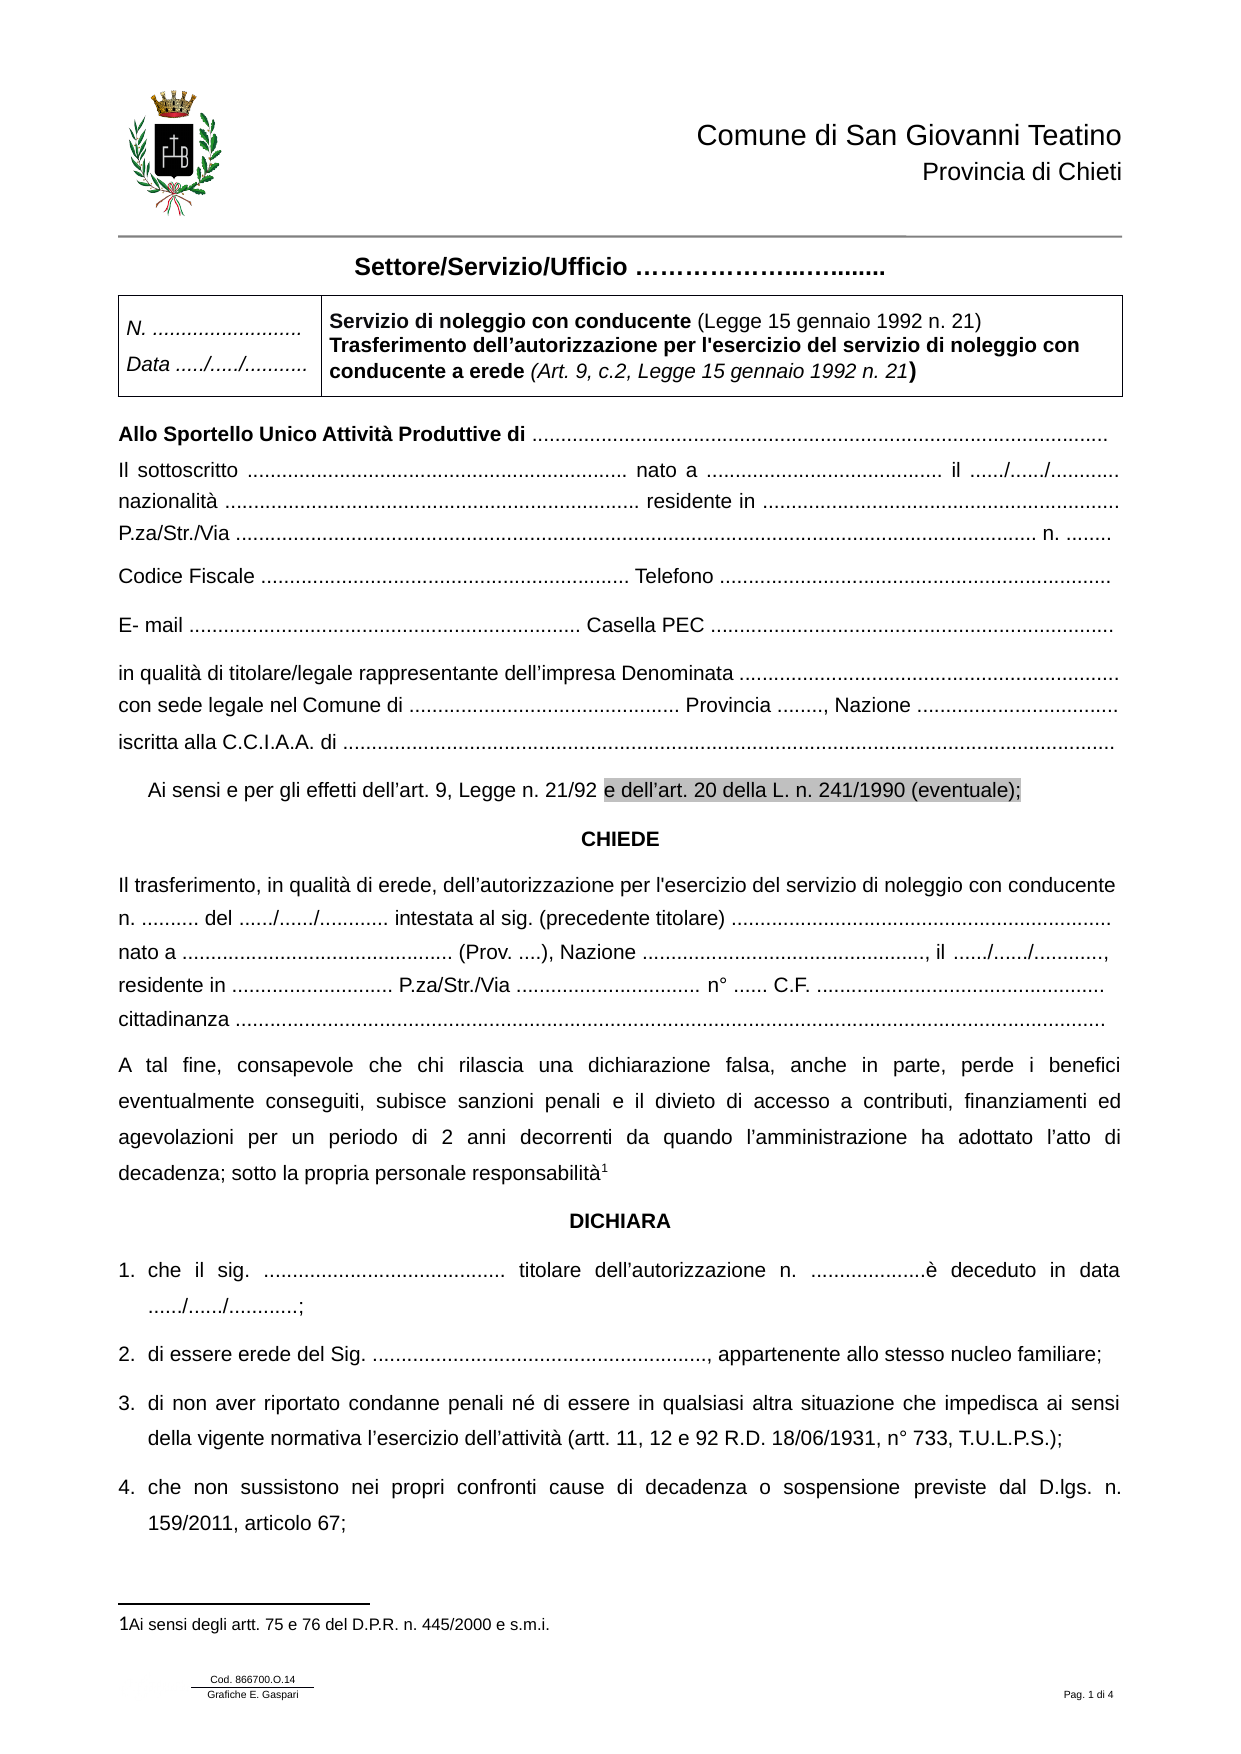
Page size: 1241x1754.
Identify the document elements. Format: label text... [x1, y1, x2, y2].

text Ai sensi e per gli effetti dell’art. 9, Legge n. 21/92 e dell’art. 20 della L. n. 241/1990 (eventuale); [118, 778, 1122, 802]
text Codice Fiscale ................................................................ Telefono .................................................................... [118, 564, 1122, 588]
list che non sussistono nei propri confronti cause di decadenza o sospensione previste dal D.lgs. n. 159/2011, articolo 67; [118, 1475, 1122, 1534]
list di essere erede del Sig. .........................................................., appartenente allo stesso nucleo familiare; [118, 1342, 1122, 1366]
picture [122, 87, 224, 219]
list di non aver riportato condanne penali né di essere in qualsiasi altra situazione che impedisca ai sensi della vigente normativa l’esercizio dell’attività (artt. 11, 12 e 92 R.D. 18/06/1931, n° 733, T.U.L.P.S.); [118, 1390, 1122, 1450]
list che il sig. .......................................... titolare dell’autorizzazione n. ....................è deceduto in data ....../....../............; [118, 1257, 1122, 1317]
text Il sottoscritto .................................................................. nato a ......................................... il ....../....../............ nazionalità ........................................................................ residente in .............................................................. P.za/Str./Via ........................................................................................................................................... n. ........ [118, 458, 1122, 544]
text Ai sensi degli artt. 75 e 76 del D.P.R. n. 445/2000 e s.m.i. [118, 1610, 1122, 1636]
text Settore/Servizio/Ufficio ………………...…........ [118, 252, 1122, 281]
text con sede legale nel Comune di ............................................... Provincia ........, Nazione ................................... [118, 693, 1122, 717]
text A tal fine, consapevole che chi rilascia una dichiarazione falsa, anche in parte, perde i benefici eventualmente conseguiti, subisce sanzioni penali e il divieto di accesso a contributi, finanziamenti ed agevolazioni per un periodo di 2 anni decorrenti da quando l’amministrazione ha adottato l’atto di decadenza; sotto la propria personale responsabilità [118, 1053, 1122, 1184]
subtitle DICHIARA [118, 1209, 1122, 1233]
table_header Servizio di noleggio con conducente (Legge 15 gennaio 1992 n. 21) Trasferimento dell’autorizzazione per l'esercizio del servizio di noleggio con conducente a erede (Art. 9, c.2, Legge 15 gennaio 1992 n. 21) [322, 296, 1122, 396]
table_header N. .......................... Data ...../...../........... [119, 296, 321, 396]
subtitle CHIEDE [118, 827, 1122, 851]
text Allo Sportello Unico Attività Produttive di .................................................................................................... [118, 422, 1122, 446]
text Comune di San Giovanni Teatino [224, 118, 1122, 152]
subtitle Il trasferimento, in qualità di erede, dell’autorizzazione per l'esercizio del servizio di noleggio con conducente n. .......... del ....../....../............ intestata al sig. (precedente titolare) .................................................................. nato a ............................................... (Prov. ....), Nazione ................................................., il ....../....../............, residente in ............................ P.za/Str./Via ................................ n° ...... C.F. .................................................. cittadinanza ....................................................................................................................................................... [118, 873, 1122, 1031]
text iscritta alla C.C.I.A.A. di ...................................................................................................................................... [118, 730, 1122, 754]
text E- mail .................................................................... Casella PEC ...................................................................... [118, 612, 1122, 636]
text in qualità di titolare/legale rappresentante dell’impresa Denominata .................................................................. [118, 661, 1122, 685]
text Provincia di Chieti [224, 157, 1122, 185]
